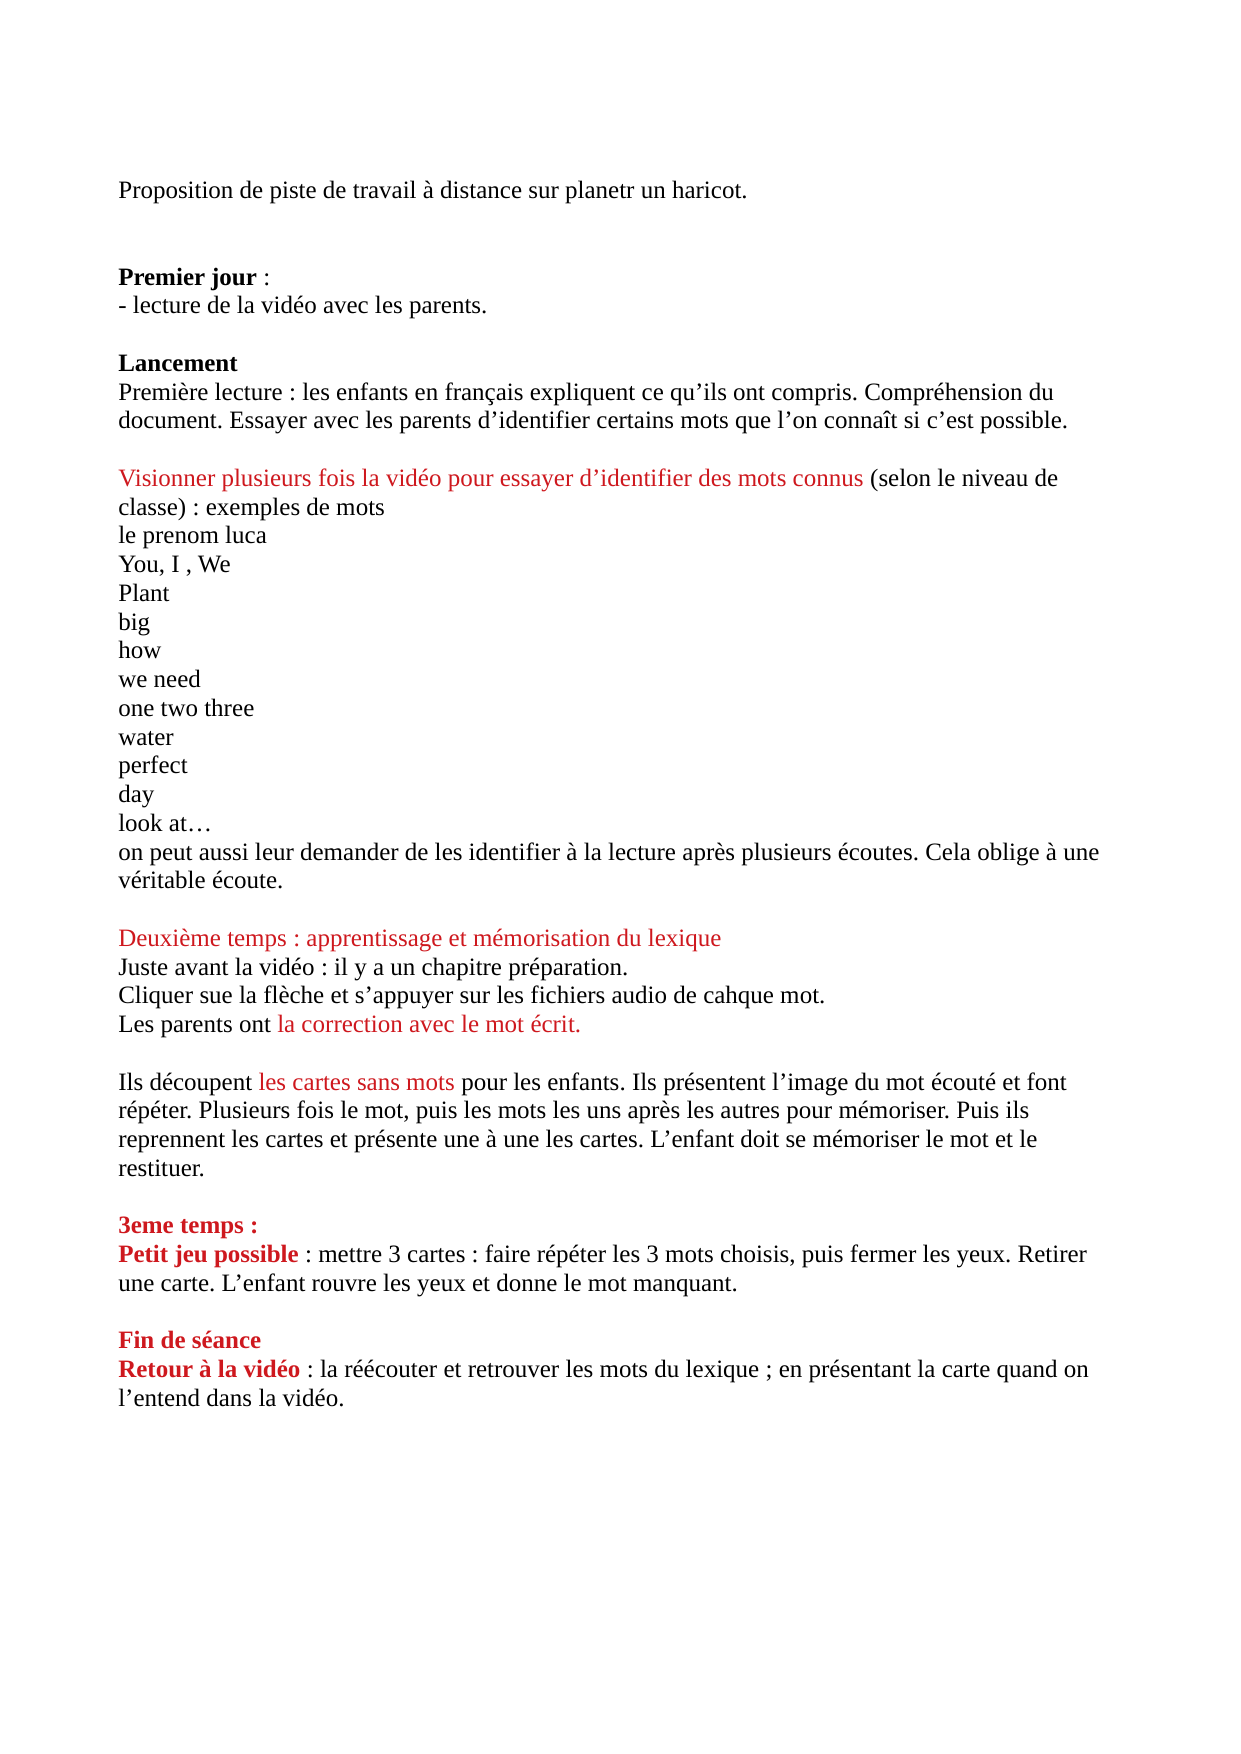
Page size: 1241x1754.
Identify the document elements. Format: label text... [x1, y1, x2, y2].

text look at… [118, 808, 1122, 837]
text water [118, 722, 1122, 751]
text one two three [118, 693, 1122, 722]
text le prenom luca [118, 521, 1122, 549]
text Proposition de piste de travail à distance sur planetr un haricot. [118, 176, 1122, 204]
text Juste avant la vidéo : il y a un chapitre préparation. [118, 952, 1122, 981]
text You, I , We [118, 549, 1122, 578]
text big [118, 607, 1122, 636]
text Ils découpent les cartes sans mots pour les enfants. Ils présentent l’image du mot écouté et font répéter. Plusieurs fois le mot, puis les mots les uns après les autres pour mémoriser. Puis ils reprennent les cartes et présente une à une les cartes. L’enfant doit se mémoriser le mot et le restituer. [118, 1067, 1122, 1182]
text Fin de séance [118, 1326, 1122, 1354]
text Petit jeu possible : mettre 3 cartes : faire répéter les 3 mots choisis, puis fermer les yeux. Retirer une carte. L’enfant rouvre les yeux et donne le mot manquant. [118, 1239, 1122, 1297]
text day [118, 779, 1122, 808]
text 3eme temps : [118, 1211, 1122, 1239]
text Les parents ont la correction avec le mot écrit. [118, 1009, 1122, 1038]
text Lancement [118, 348, 1122, 377]
text perfect [118, 751, 1122, 779]
text on peut aussi leur demander de les identifier à la lecture après plusieurs écoutes. Cela oblige à une véritable écoute. [118, 837, 1122, 894]
text Cliquer sue la flèche et s’appuyer sur les fichiers audio de cahque mot. [118, 981, 1122, 1009]
text - lecture de la vidéo avec les parents. [118, 291, 1122, 319]
text Première lecture : les enfants en français expliquent ce qu’ils ont compris. Compréhension du document. Essayer avec les parents d’identifier certains mots que l’on connaît si c’est possible. [118, 377, 1122, 434]
text we need [118, 664, 1122, 693]
text Premier jour : [118, 262, 1122, 291]
text Retour à la vidéo : la réécouter et retrouver les mots du lexique ; en présentant la carte quand on l’entend dans la vidéo. [118, 1354, 1122, 1412]
text Visionner plusieurs fois la vidéo pour essayer d’identifier des mots connus (selon le niveau de classe) : exemples de mots [118, 463, 1122, 521]
text Plant [118, 578, 1122, 607]
text how [118, 636, 1122, 664]
text Deuxième temps : apprentissage et mémorisation du lexique [118, 923, 1122, 952]
